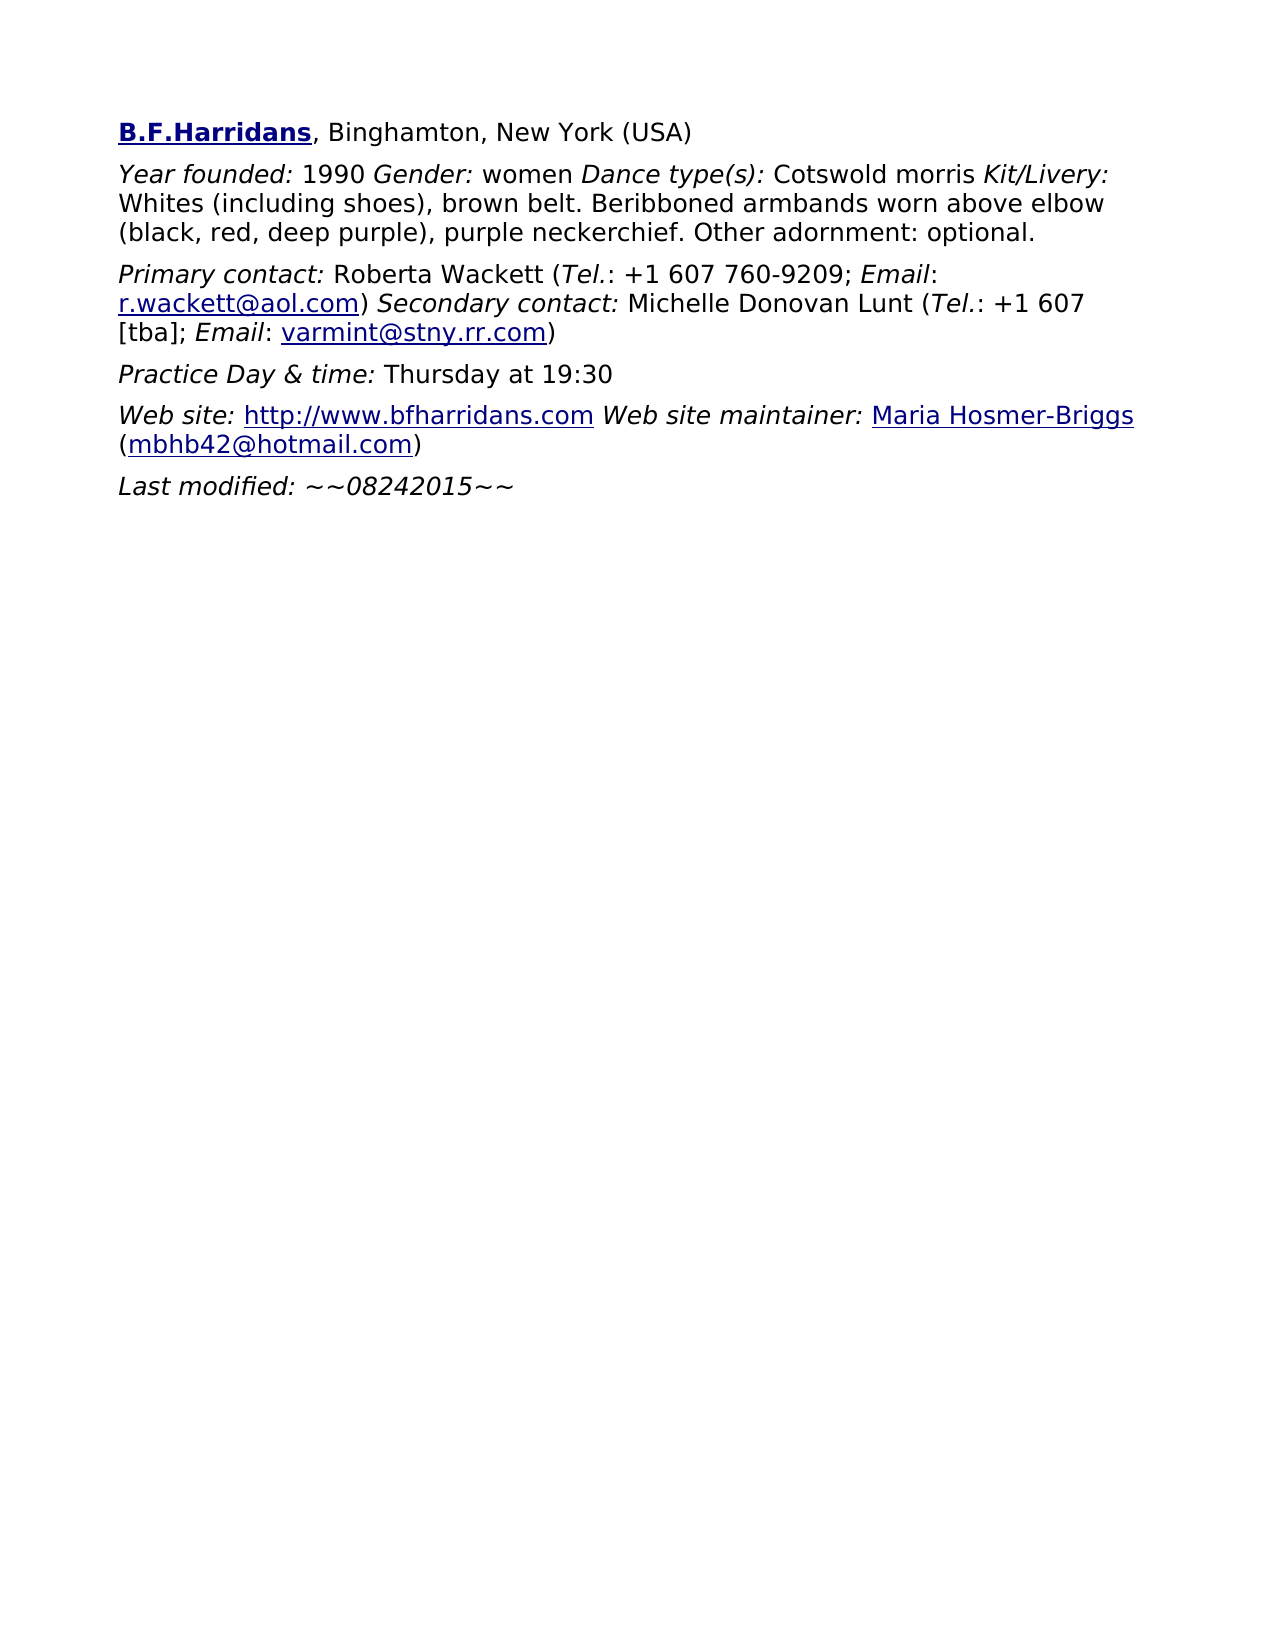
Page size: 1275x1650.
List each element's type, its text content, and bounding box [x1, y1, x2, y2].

text Last modified: ~~08242015~~ [118, 472, 1157, 501]
text B.F.Harridans, Binghamton, New York (USA) [118, 118, 1157, 147]
text Web site: http://www.bfharridans.com Web site maintainer: Maria Hosmer-Briggs (mbhb42@hotmail.com) [118, 401, 1157, 460]
text Primary contact: Roberta Wackett (Tel.: +1 607 760-9209; Email: r.wackett@aol.com) Secondary contact: Michelle Donovan Lunt (Tel.: +1 607 [tba]; Email: varmint@stny.rr.com) [118, 260, 1157, 347]
text Year founded: 1990 Gender: women Dance type(s): Cotswold morris Kit/Livery: Whites (including shoes), brown belt. Beribboned armbands worn above elbow (black, red, deep purple), purple neckerchief. Other adornment: optional. [118, 160, 1157, 247]
text Practice Day & time: Thursday at 19:30 [118, 360, 1157, 389]
